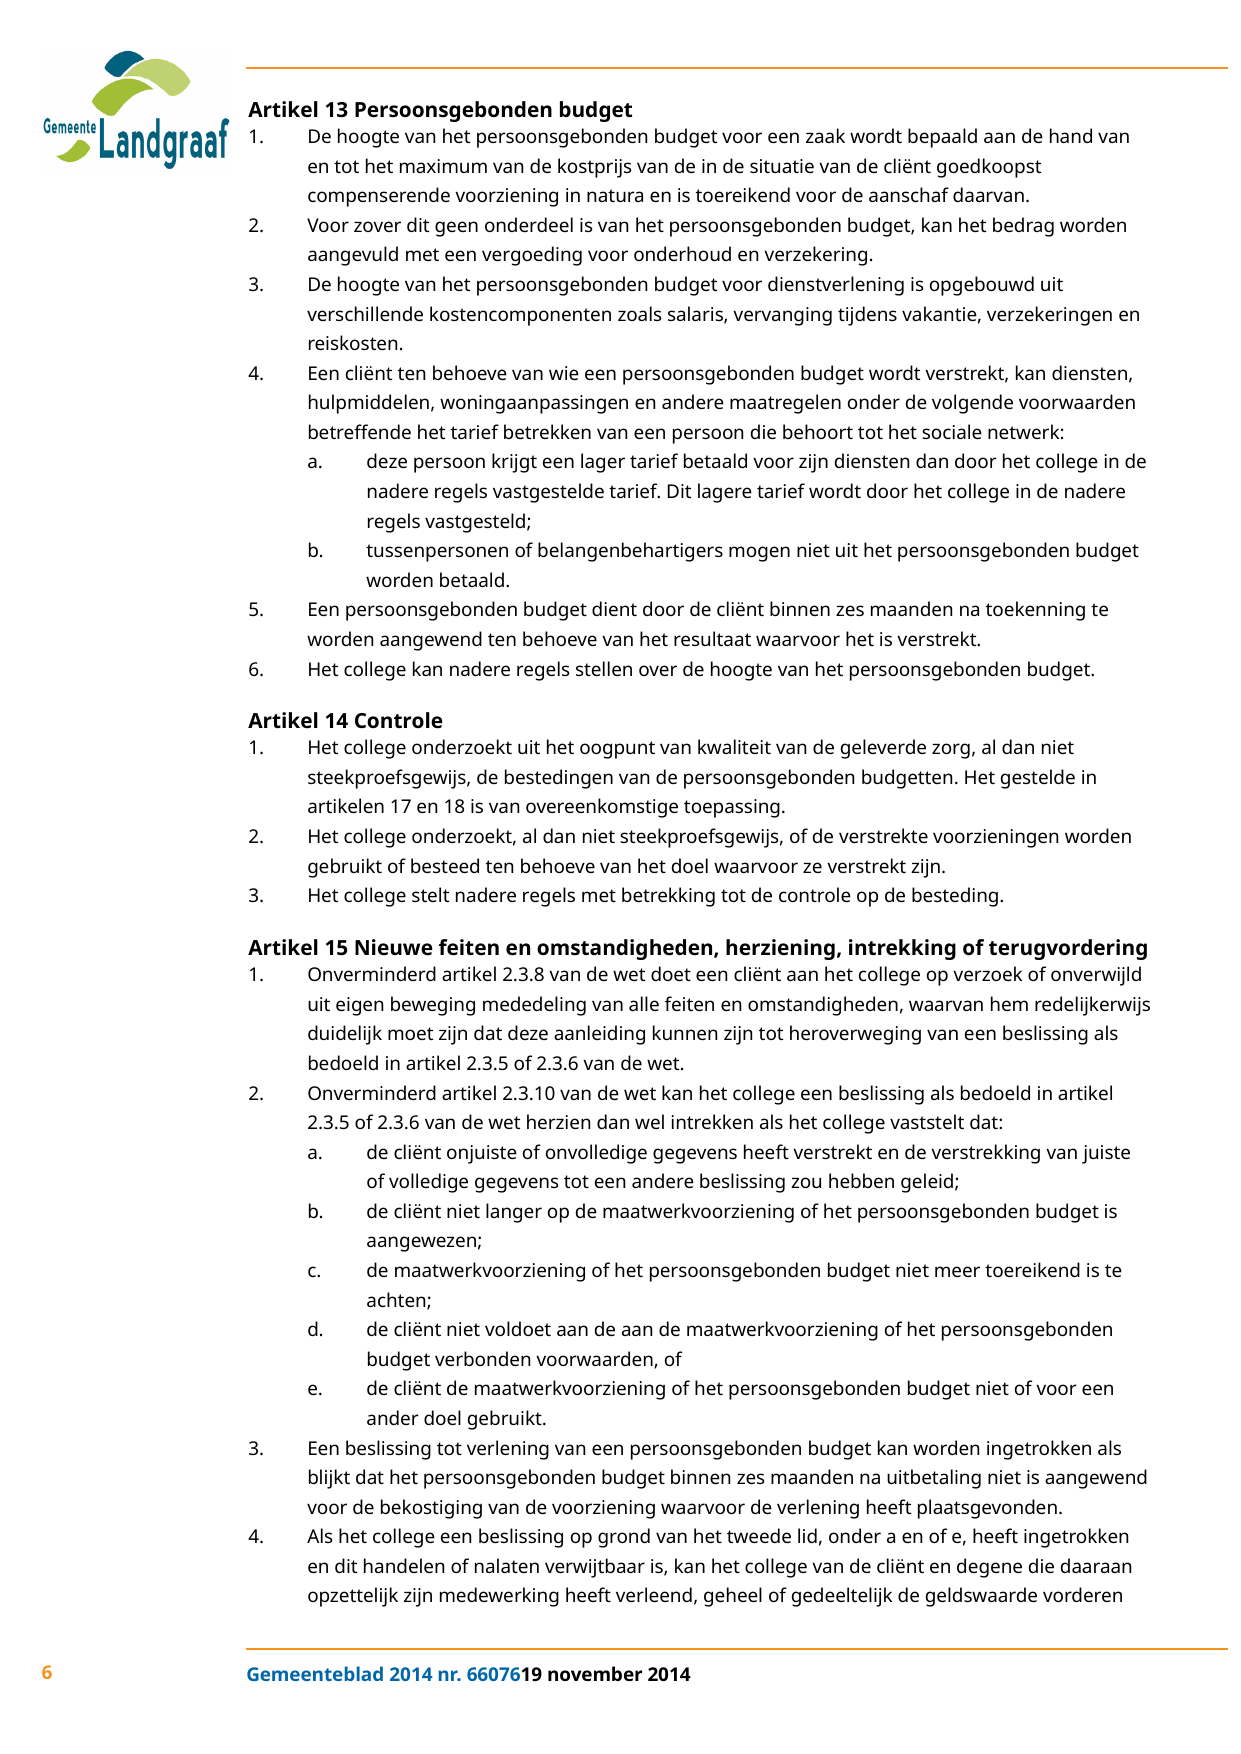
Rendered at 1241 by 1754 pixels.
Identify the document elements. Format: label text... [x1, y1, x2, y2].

list Onverminderd artikel 2.3.10 van de wet kan het college een beslissing als bedoeld in artikel 2.3.5 of 2.3.6 van de wet herzien dan wel intrekken als het college vaststelt dat: [248, 1080, 1152, 1135]
list de cliënt niet langer op de maatwerkvoorziening of het persoonsgebonden budget is aangewezen; [307, 1198, 1152, 1253]
text Artikel 15 Nieuwe feiten en omstandigheden, herziening, intrekking of terugvordering [248, 933, 1152, 961]
list tussenpersonen of belangenbehartigers mogen niet uit het persoonsgebonden budget worden betaald. [307, 537, 1152, 593]
list Een beslissing tot verlening van een persoonsgebonden budget kan worden ingetrokken als blijkt dat het persoonsgebonden budget binnen zes maanden na uitbetaling niet is aangewend voor de bekostiging van de voorziening waarvoor de verlening heeft plaatsgevonden. [248, 1435, 1152, 1519]
list de cliënt de maatwerkvoorziening of het persoonsgebonden budget niet of voor een ander doel gebruikt. [307, 1376, 1152, 1431]
list Een cliënt ten behoeve van wie een persoonsgebonden budget wordt verstrekt, kan diensten, hulpmiddelen, woningaanpassingen en andere maatregelen onder de volgende voorwaarden betreffende het tarief betrekken van een persoon die behoort tot het sociale netwerk: [248, 360, 1152, 445]
picture [41, 47, 231, 172]
list deze persoon krijgt een lager tarief betaald voor zijn diensten dan door het college in de nadere regels vastgestelde tarief. Dit lagere tarief wordt door het college in de nadere regels vastgesteld; [307, 449, 1152, 533]
list Het college kan nadere regels stellen over de hoogte van het persoonsgebonden budget. [248, 656, 1152, 681]
list de cliënt onjuiste of onvolledige gegevens heeft verstrekt en de verstrekking van juiste of volledige gegevens tot een andere beslissing zou hebben geleid; [307, 1139, 1152, 1194]
list Onverminderd artikel 2.3.8 van de wet doet een cliënt aan het college op verzoek of onverwijld uit eigen beweging mededeling van alle feiten en omstandigheden, waarvan hem redelijkerwijs duidelijk moet zijn dat deze aanleiding kunnen zijn tot heroverweging van een beslissing als bedoeld in artikel 2.3.5 of 2.3.6 van de wet. [248, 961, 1152, 1076]
list De hoogte van het persoonsgebonden budget voor dienstverlening is opgebouwd uit verschillende kostencomponenten zoals salaris, vervanging tijdens vakantie, verzekeringen en reiskosten. [248, 271, 1152, 356]
list de maatwerkvoorziening of het persoonsgebonden budget niet meer toereikend is te achten; [307, 1257, 1152, 1312]
text Artikel 13 Persoonsgebonden budget [248, 95, 1152, 123]
list Een persoonsgebonden budget dient door de cliënt binnen zes maanden na toekenning te worden aangewend ten behoeve van het resultaat waarvoor het is verstrekt. [248, 597, 1152, 652]
list de cliënt niet voldoet aan de aan de maatwerkvoorziening of het persoonsgebonden budget verbonden voorwaarden, of [307, 1316, 1152, 1372]
list Als het college een beslissing op grond van het tweede lid, onder a en of e, heeft ingetrokken en dit handelen of nalaten verwijtbaar is, kan het college van de cliënt en degene die daaraan opzettelijk zijn medewerking heeft verleend, geheel of gedeeltelijk de geldswaarde vorderen [248, 1523, 1152, 1608]
list De hoogte van het persoonsgebonden budget voor een zaak wordt bepaald aan de hand van en tot het maximum van de kostprijs van de in de situatie van de cliënt goedkoopst compenserende voorziening in natura en is toereikend voor de aanschaf daarvan. [248, 123, 1152, 208]
list Het college stelt nadere regels met betrekking tot de controle op de besteding. [248, 882, 1152, 908]
text Artikel 14 Controle [248, 706, 1152, 734]
list Het college onderzoekt uit het oogpunt van kwaliteit van de geleverde zorg, al dan niet steekproefsgewijs, de bestedingen van de persoonsgebonden budgetten. Het gestelde in artikelen 17 en 18 is van overeenkomstige toepassing. [248, 734, 1152, 819]
list Voor zover dit geen onderdeel is van het persoonsgebonden budget, kan het bedrag worden aangevuld met een vergoeding voor onderhoud en verzekering. [248, 212, 1152, 267]
list Het college onderzoekt, al dan niet steekproefsgewijs, of de verstrekte voorzieningen worden gebruikt of besteed ten behoeve van het doel waarvoor ze verstrekt zijn. [248, 823, 1152, 879]
